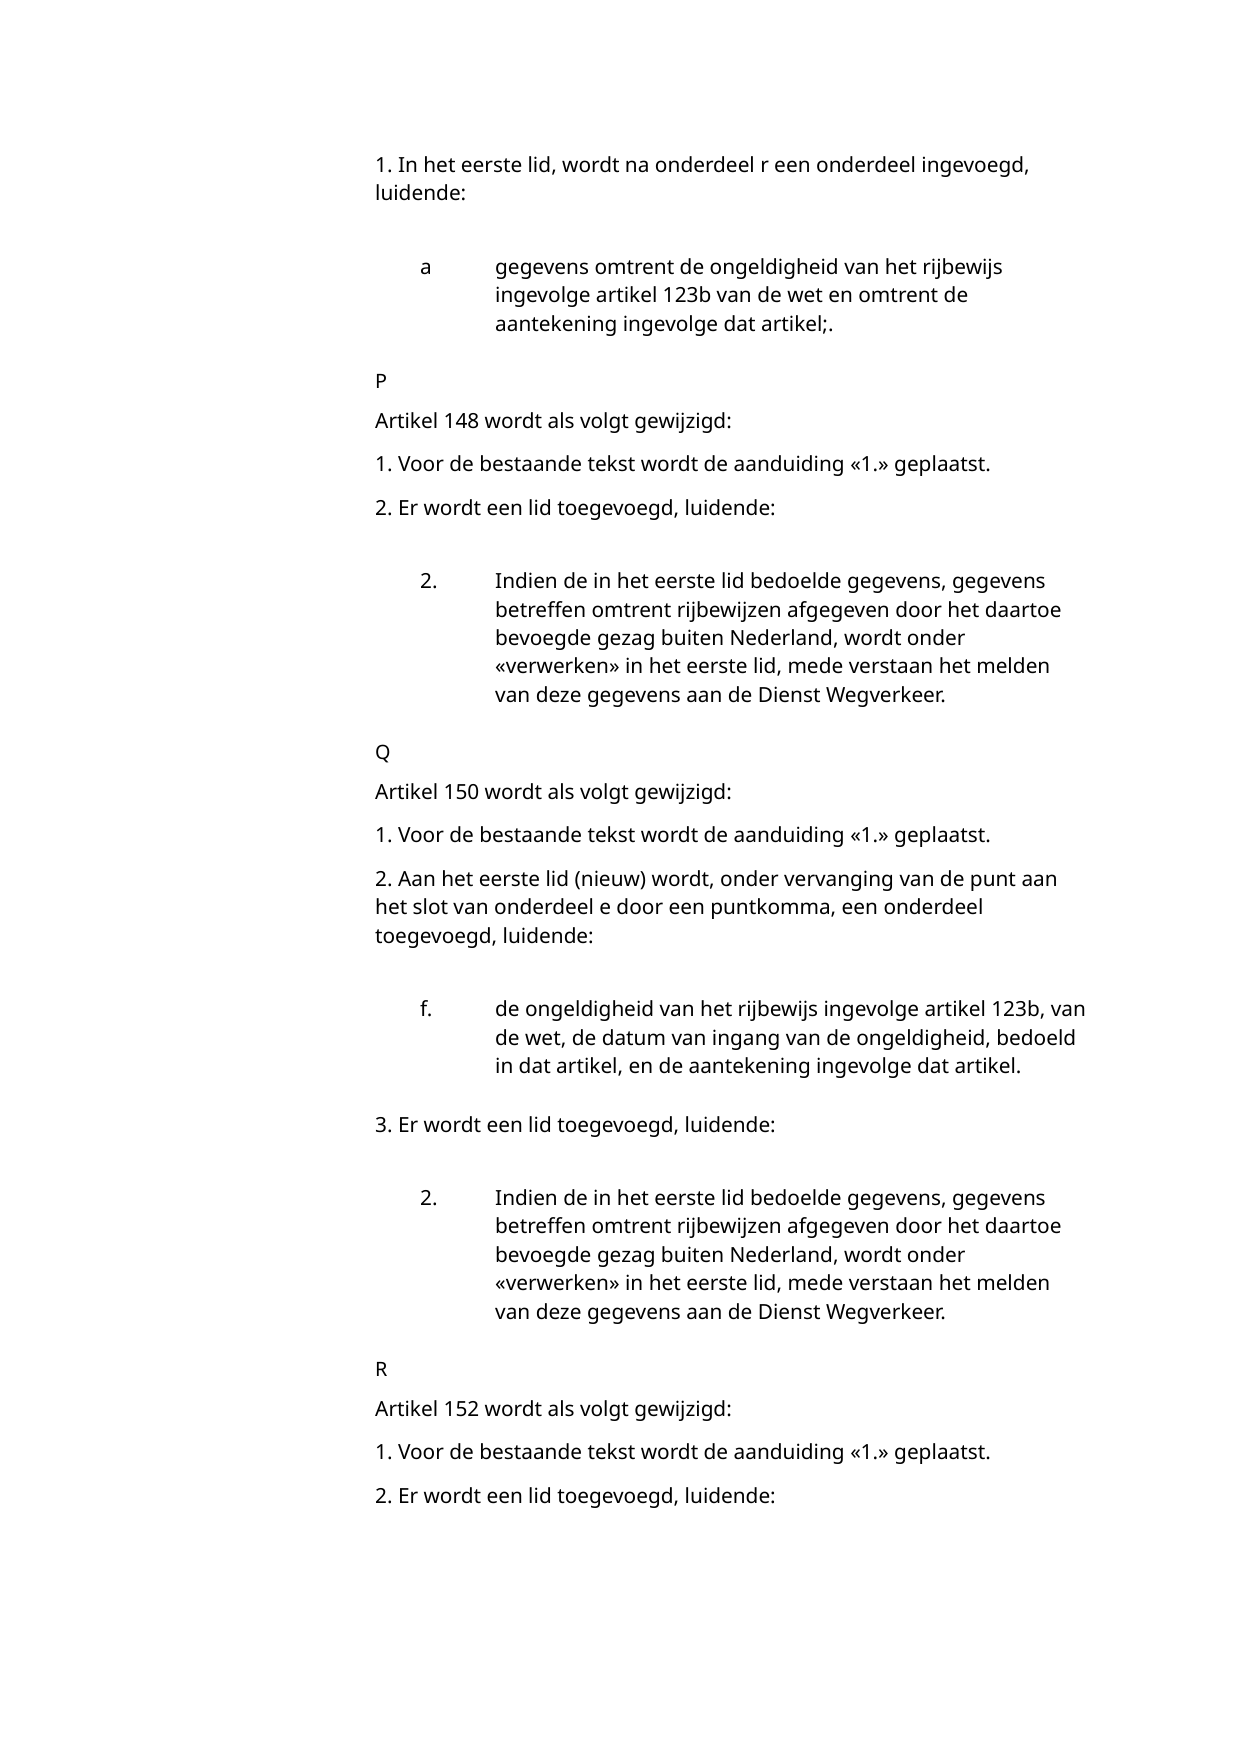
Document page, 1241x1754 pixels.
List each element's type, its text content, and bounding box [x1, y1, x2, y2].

text 3. Er wordt een lid toegevoegd, luidende: [375, 1110, 1090, 1138]
text 1. Voor de bestaande tekst wordt de aanduiding «1.» geplaatst. [375, 449, 1090, 478]
list gegevens omtrent de ongeldigheid van het rijbewijs ingevolge artikel 123b van de wet en omtrent de aantekening ingevolge dat artikel;. [420, 252, 1090, 337]
text R [375, 1355, 1090, 1382]
text Artikel 150 wordt als volgt gewijzigd: [375, 777, 1090, 806]
text 1. Voor de bestaande tekst wordt de aanduiding «1.» geplaatst. [375, 821, 1090, 849]
text 2. Er wordt een lid toegevoegd, luidende: [375, 493, 1090, 521]
text 1. In het eerste lid, wordt na onderdeel r een onderdeel ingevoegd, luidende: [375, 150, 1090, 207]
text 2. Aan het eerste lid (nieuw) wordt, onder vervanging van de punt aan het slot van onderdeel e door een puntkomma, een onderdeel toegevoegd, luidende: [375, 864, 1090, 949]
text P [375, 367, 1090, 394]
list de ongeldigheid van het rijbewijs ingevolge artikel 123b, van de wet, de datum van ingang van de ongeldigheid, bedoeld in dat artikel, en de aantekening ingevolge dat artikel. [420, 994, 1090, 1080]
text Q [375, 738, 1090, 765]
list Indien de in het eerste lid bedoelde gegevens, gegevens betreffen omtrent rijbewijzen afgegeven door het daartoe bevoegde gezag buiten Nederland, wordt onder «verwerken» in het eerste lid, mede verstaan het melden van deze gegevens aan de Dienst Wegverkeer. [420, 566, 1090, 708]
text Artikel 152 wordt als volgt gewijzigd: [375, 1394, 1090, 1422]
text 1. Voor de bestaande tekst wordt de aanduiding «1.» geplaatst. [375, 1437, 1090, 1466]
text 2. Er wordt een lid toegevoegd, luidende: [375, 1481, 1090, 1509]
text Artikel 148 wordt als volgt gewijzigd: [375, 406, 1090, 434]
list Indien de in het eerste lid bedoelde gegevens, gegevens betreffen omtrent rijbewijzen afgegeven door het daartoe bevoegde gezag buiten Nederland, wordt onder «verwerken» in het eerste lid, mede verstaan het melden van deze gegevens aan de Dienst Wegverkeer. [420, 1183, 1090, 1325]
